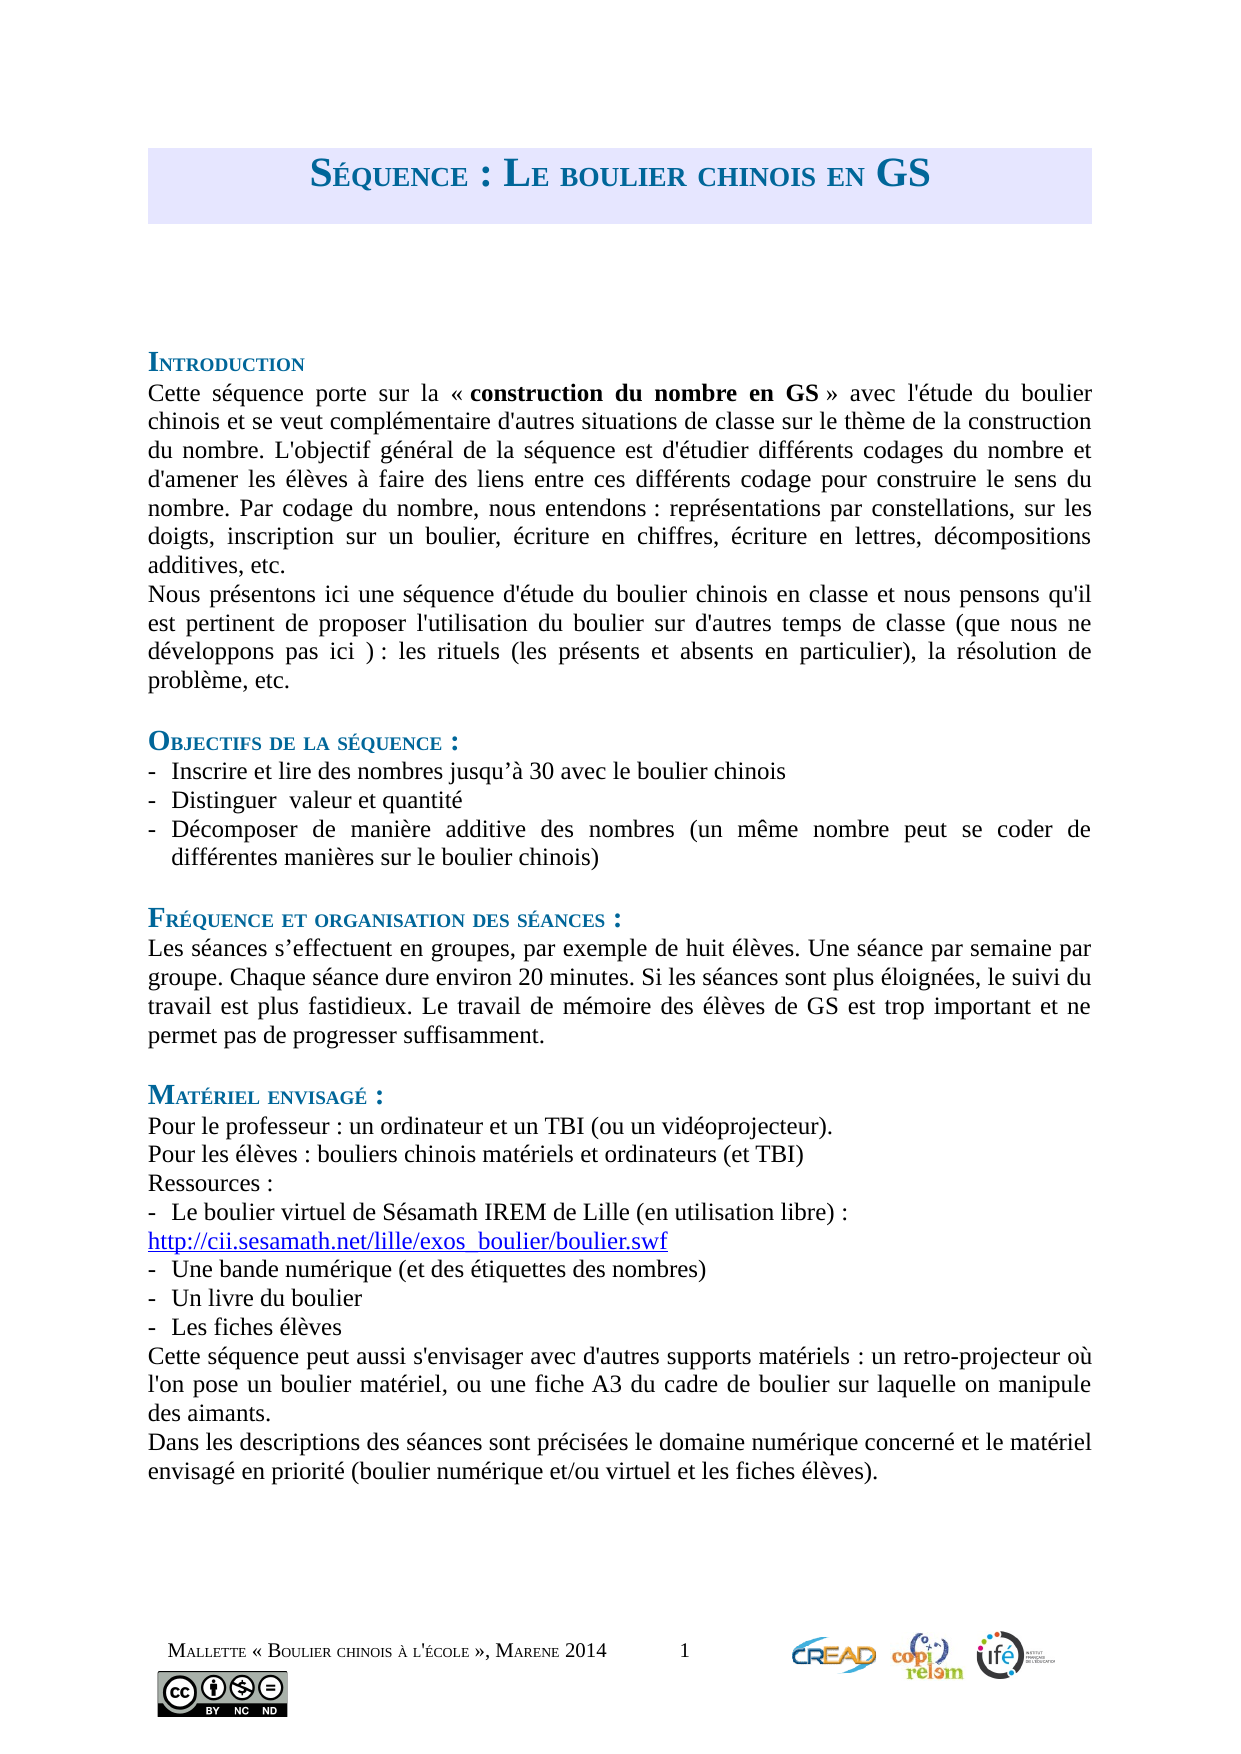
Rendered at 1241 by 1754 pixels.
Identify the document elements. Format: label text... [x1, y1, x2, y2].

list Les fiches élèves [148, 1312, 1092, 1341]
text Objectifs de la séquence : [148, 723, 1092, 756]
text Matériel envisagé : [148, 1077, 1092, 1111]
text Cette séquence peut aussi s'envisager avec d'autres supports matériels : un retro-projecteur où l'on pose un boulier matériel, ou une fiche A3 du cadre de boulier sur laquelle on manipule des aimants. [148, 1341, 1092, 1427]
text Introduction [148, 344, 1092, 378]
picture [890, 1632, 967, 1681]
picture [976, 1631, 1055, 1679]
list Distinguer valeur et quantité [148, 785, 1092, 814]
list Inscrire et lire des nombres jusqu’à 30 avec le boulier chinois [148, 756, 1092, 785]
text Fréquence et organisation des séances : [148, 900, 1092, 933]
list Décomposer de manière additive des nombres (un même nombre peut se coder de différentes manières sur le boulier chinois) [148, 814, 1092, 871]
text Ressources : [148, 1168, 1092, 1197]
picture [788, 1633, 880, 1677]
text Séquence : Le boulier chinois en GS [148, 148, 1092, 196]
text Les séances s’effectuent en groupes, par exemple de huit élèves. Une séance par semaine par groupe. Chaque séance dure environ 20 minutes. Si les séances sont plus éloignées, le suivi du travail est plus fastidieux. Le travail de mémoire des élèves de GS est trop important et ne permet pas de progresser suffisamment. [148, 933, 1092, 1048]
list Le boulier virtuel de Sésamath IREM de Lille (en utilisation libre) : [148, 1197, 1092, 1226]
list Une bande numérique (et des étiquettes des nombres) [148, 1254, 1092, 1283]
text Cette séquence porte sur la « construction du nombre en GS » avec l'étude du boulier chinois et se veut complémentaire d'autres situations de classe sur le thème de la construction du nombre. L'objectif général de la séquence est d'étudier différents codages du nombre et d'amener les élèves à faire des liens entre ces différents codage pour construire le sens du nombre. Par codage du nombre, nous entendons : représentations par constellations, sur les doigts, inscription sur un boulier, écriture en chiffres, écriture en lettres, décompositions additives, etc. [148, 378, 1092, 579]
text Pour les élèves : bouliers chinois matériels et ordinateurs (et TBI) [148, 1139, 1092, 1168]
text Pour le professeur : un ordinateur et un TBI (ou un vidéoprojecteur). [148, 1111, 1092, 1139]
text Nous présentons ici une séquence d'étude du boulier chinois en classe et nous pensons qu'il est pertinent de proposer l'utilisation du boulier sur d'autres temps de classe (que nous ne développons pas ici ) : les rituels (les présents et absents en particulier), la résolution de problème, etc. [148, 579, 1092, 694]
text Dans les descriptions des séances sont précisées le domaine numérique concerné et le matériel envisagé en priorité (boulier numérique et/ou virtuel et les fiches élèves). [148, 1427, 1092, 1484]
text http://cii.sesamath.net/lille/exos_boulier/boulier.swf [148, 1226, 1092, 1254]
list Un livre du boulier [148, 1283, 1092, 1312]
picture [157, 1671, 288, 1717]
